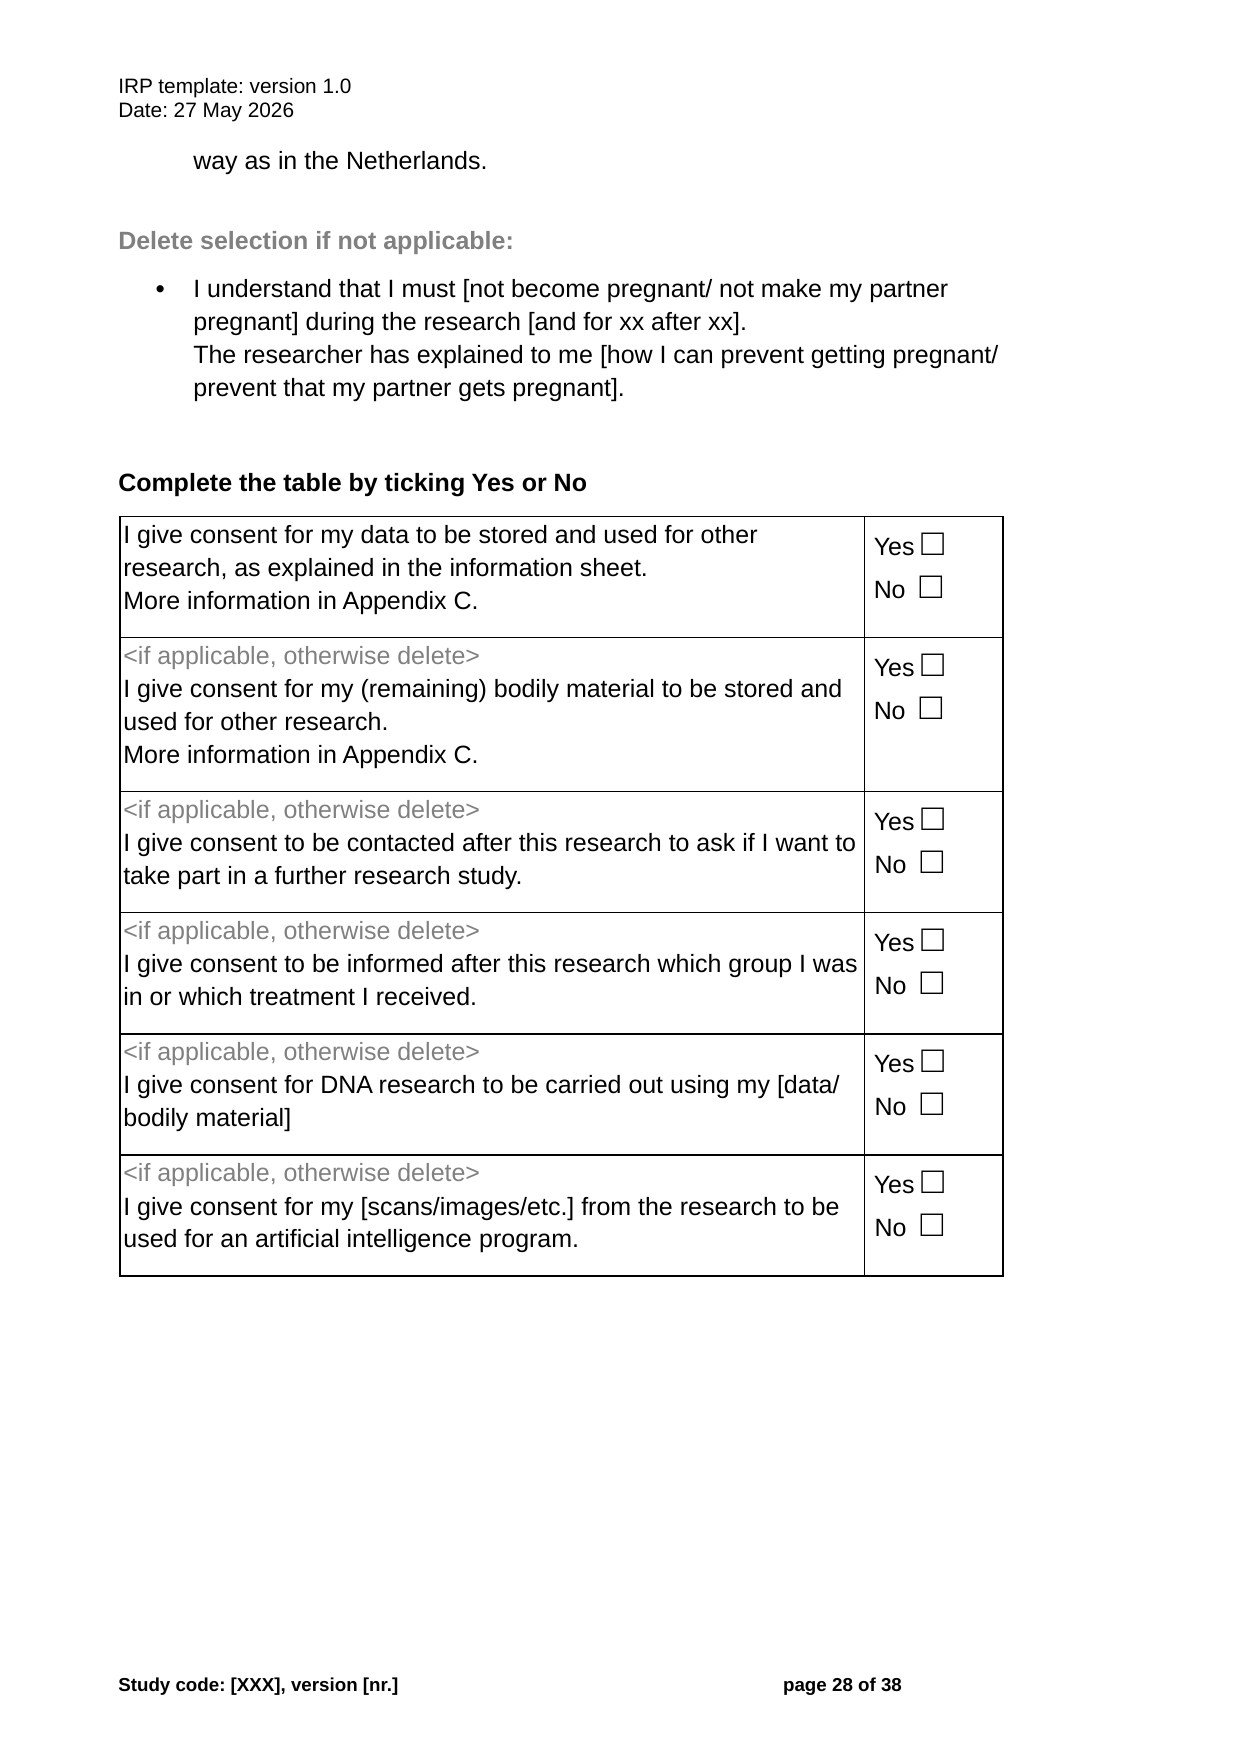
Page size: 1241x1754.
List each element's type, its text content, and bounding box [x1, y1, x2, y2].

table_cell Yes □ No □ [865, 1035, 1002, 1154]
table_cell Yes □ No □ [865, 638, 1002, 791]
table_cell <if applicable, otherwise delete> I give consent to be contacted after this research to ask if I want to take part in a further research study. [121, 792, 864, 912]
table_header Yes □ No □ [865, 517, 1002, 637]
table_cell Yes □ No □ [865, 792, 1002, 912]
text Delete selection if not applicable: [118, 226, 1004, 255]
table_cell <if applicable, otherwise delete> I give consent for my [scans/images/etc.] from the research to be used for an artificial intelligence program. [121, 1156, 864, 1275]
text Complete the table by ticking Yes or No [118, 468, 1004, 497]
table_cell <if applicable, otherwise delete> I give consent for my (remaining) bodily material to be stored and used for other research. More information in Appendix C. [121, 638, 864, 791]
list I understand that I must [not become pregnant/ not make my partner pregnant] during the research [and for xx after xx]. The researcher has explained to me [how I can prevent getting pregnant/ prevent that my partner gets pregnant]. [156, 274, 1004, 402]
table_header I give consent for my data to be stored and used for other research, as explained in the information sheet. More information in Appendix C. [121, 517, 864, 637]
table_cell <if applicable, otherwise delete> I give consent to be informed after this research which group I was in or which treatment I received. [121, 913, 864, 1033]
table_cell <if applicable, otherwise delete> I give consent for DNA research to be carried out using my [data/ bodily material] [121, 1035, 864, 1154]
table_cell Yes □ No □ [865, 913, 1002, 1033]
list way as in the Netherlands. [156, 146, 1004, 207]
table_cell Yes □ No □ [865, 1156, 1002, 1275]
